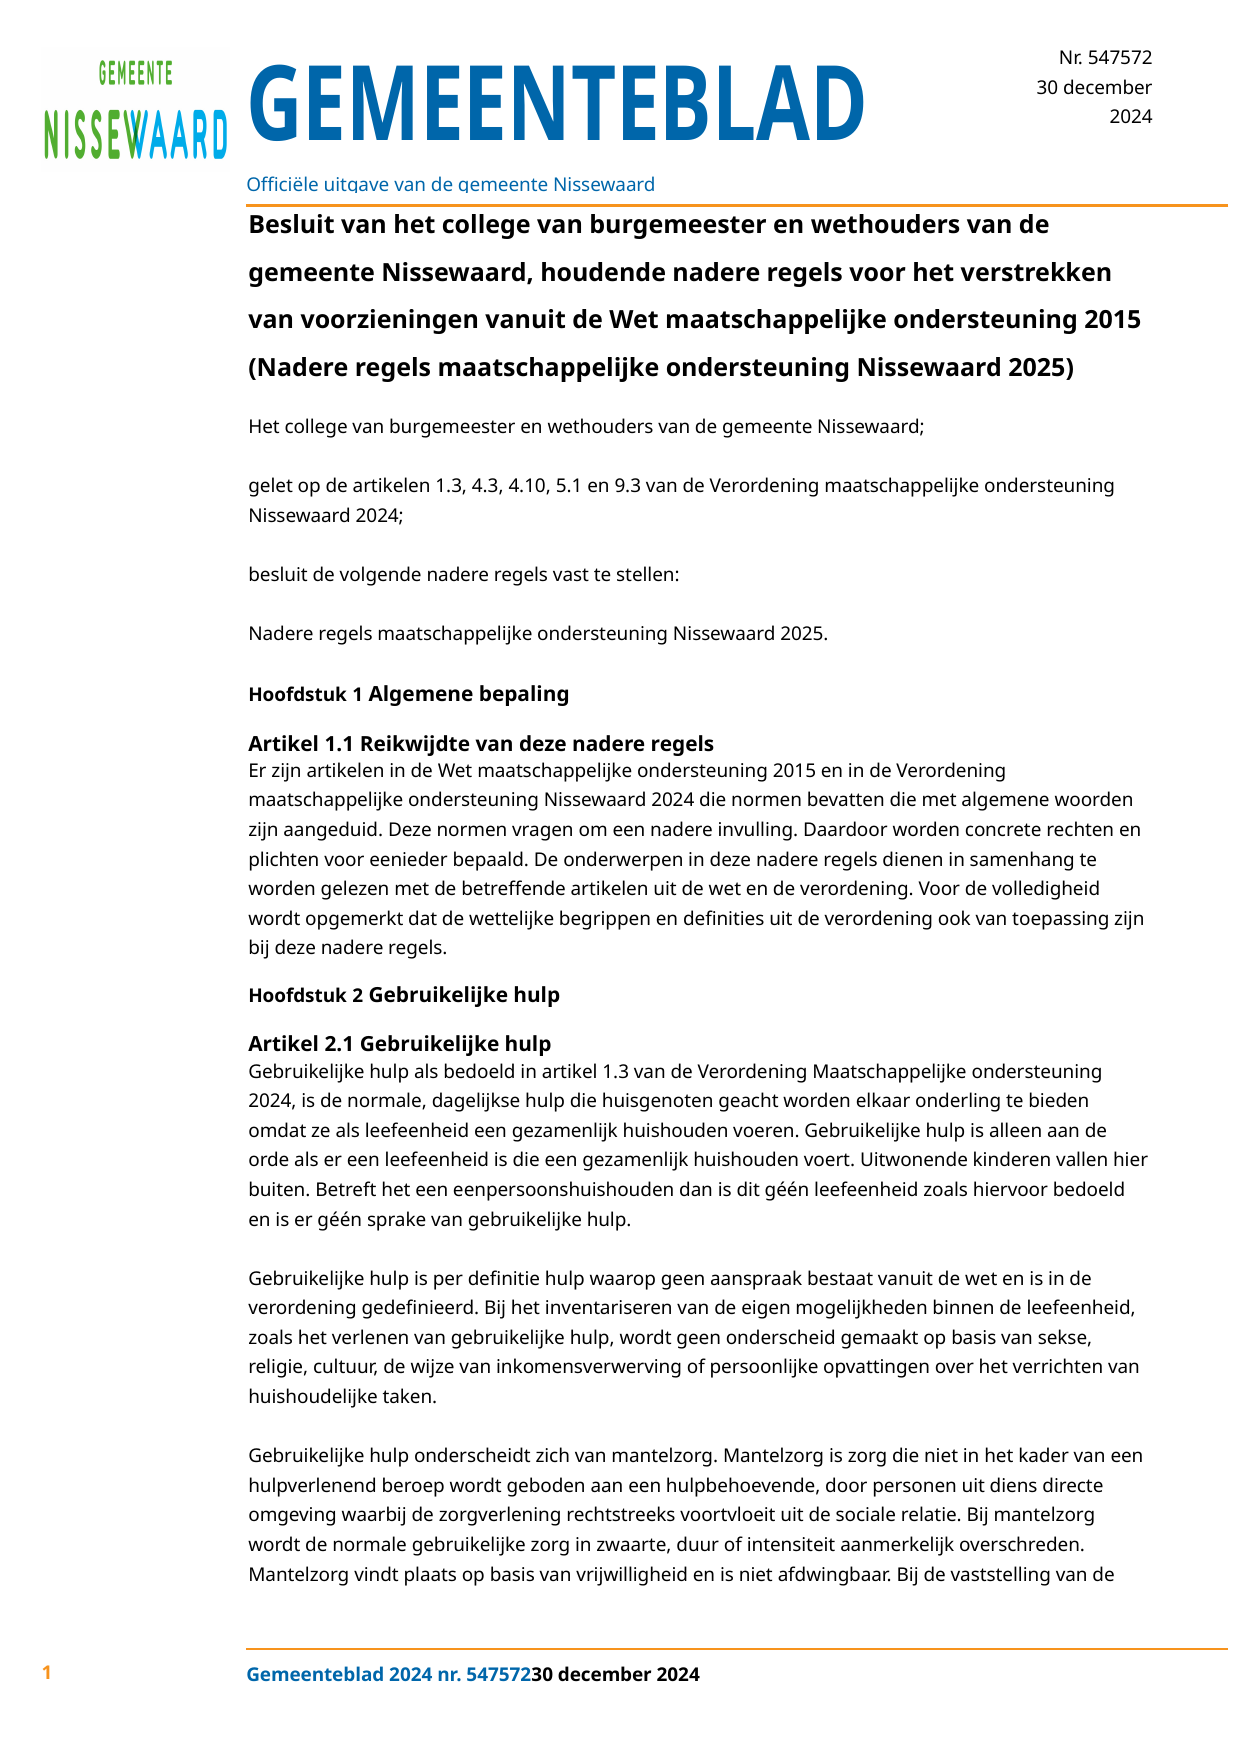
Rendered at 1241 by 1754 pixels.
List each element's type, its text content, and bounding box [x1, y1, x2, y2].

text Er zijn artikelen in de Wet maatschappelijke ondersteuning 2015 en in de Verordening maatschappelijke ondersteuning Nissewaard 2024 die normen bevatten die met algemene woorden zijn aangeduid. Deze normen vragen om een nadere invulling. Daardoor worden concrete rechten en plichten voor eenieder bepaald. De onderwerpen in deze nadere regels dienen in samenhang te worden gelezen met de betreffende artikelen uit de wet en de verordening. Voor de volledigheid wordt opgemerkt dat de wettelijke begrippen en definities uit de verordening ook van toepassing zijn bij deze nadere regels. [248, 757, 1152, 960]
text Nadere regels maatschappelijke ondersteuning Nissewaard 2025. [248, 620, 1152, 646]
text Artikel 1.1 Reikwijdte van deze nadere regels [248, 729, 1152, 757]
text Besluit van het college van burgemeester en wethouders van de gemeente Nissewaard, houdende nadere regels voor het verstrekken van voorzieningen vanuit de Wet maatschappelijke ondersteuning 2015 (Nadere regels maatschappelijke ondersteuning Nissewaard 2025) [248, 207, 1152, 384]
text Gebruikelijke hulp onderscheidt zich van mantelzorg. Mantelzorg is zorg die niet in het kader van een hulpverlenend beroep wordt geboden aan een hulpbehoevende, door personen uit diens directe omgeving waarbij de zorgverlening rechtstreeks voortvloeit uit de sociale relatie. Bij mantelzorg wordt de normale gebruikelijke zorg in zwaarte, duur of intensiteit aanmerkelijk overschreden. Mantelzorg vindt plaats op basis van vrijwilligheid en is niet afdwingbaar. Bij de vaststelling van de [248, 1442, 1152, 1587]
text besluit de volgende nadere regels vast te stellen: [248, 561, 1152, 587]
text Hoofdstuk 2 Gebruikelijke hulp [248, 980, 1152, 1009]
text Hoofdstuk 1 Algemene bepaling [248, 679, 1152, 708]
text Gebruikelijke hulp als bedoeld in artikel 1.3 van de Verordening Maatschappelijke ondersteuning 2024, is de normale, dagelijkse hulp die huisgenoten geacht worden elkaar onderling te bieden omdat ze als leefeenheid een gezamenlijk huishouden voeren. Gebruikelijke hulp is alleen aan de orde als er een leefeenheid is die een gezamenlijk huishouden voert. Uitwonende kinderen vallen hier buiten. Betreft het een eenpersoonshuishouden dan is dit géén leefeenheid zoals hiervoor bedoeld en is er géén sprake van gebruikelijke hulp. [248, 1058, 1152, 1232]
text Artikel 2.1 Gebruikelijke hulp [248, 1029, 1152, 1058]
picture [41, 47, 231, 172]
text Gebruikelijke hulp is per definitie hulp waarop geen aanspraak bestaat vanuit de wet en is in de verordening gedefinieerd. Bij het inventariseren van de eigen mogelijkheden binnen de leefeenheid, zoals het verlenen van gebruikelijke hulp, wordt geen onderscheid gemaakt op basis van sekse, religie, cultuur, de wijze van inkomensverwerving of persoonlijke opvattingen over het verrichten van huishoudelijke taken. [248, 1265, 1152, 1409]
text gelet op de artikelen 1.3, 4.3, 4.10, 5.1 en 9.3 van de Verordening maatschappelijke ondersteuning Nissewaard 2024; [248, 472, 1152, 528]
text Het college van burgemeester en wethouders van de gemeente Nissewaard; [248, 413, 1152, 439]
